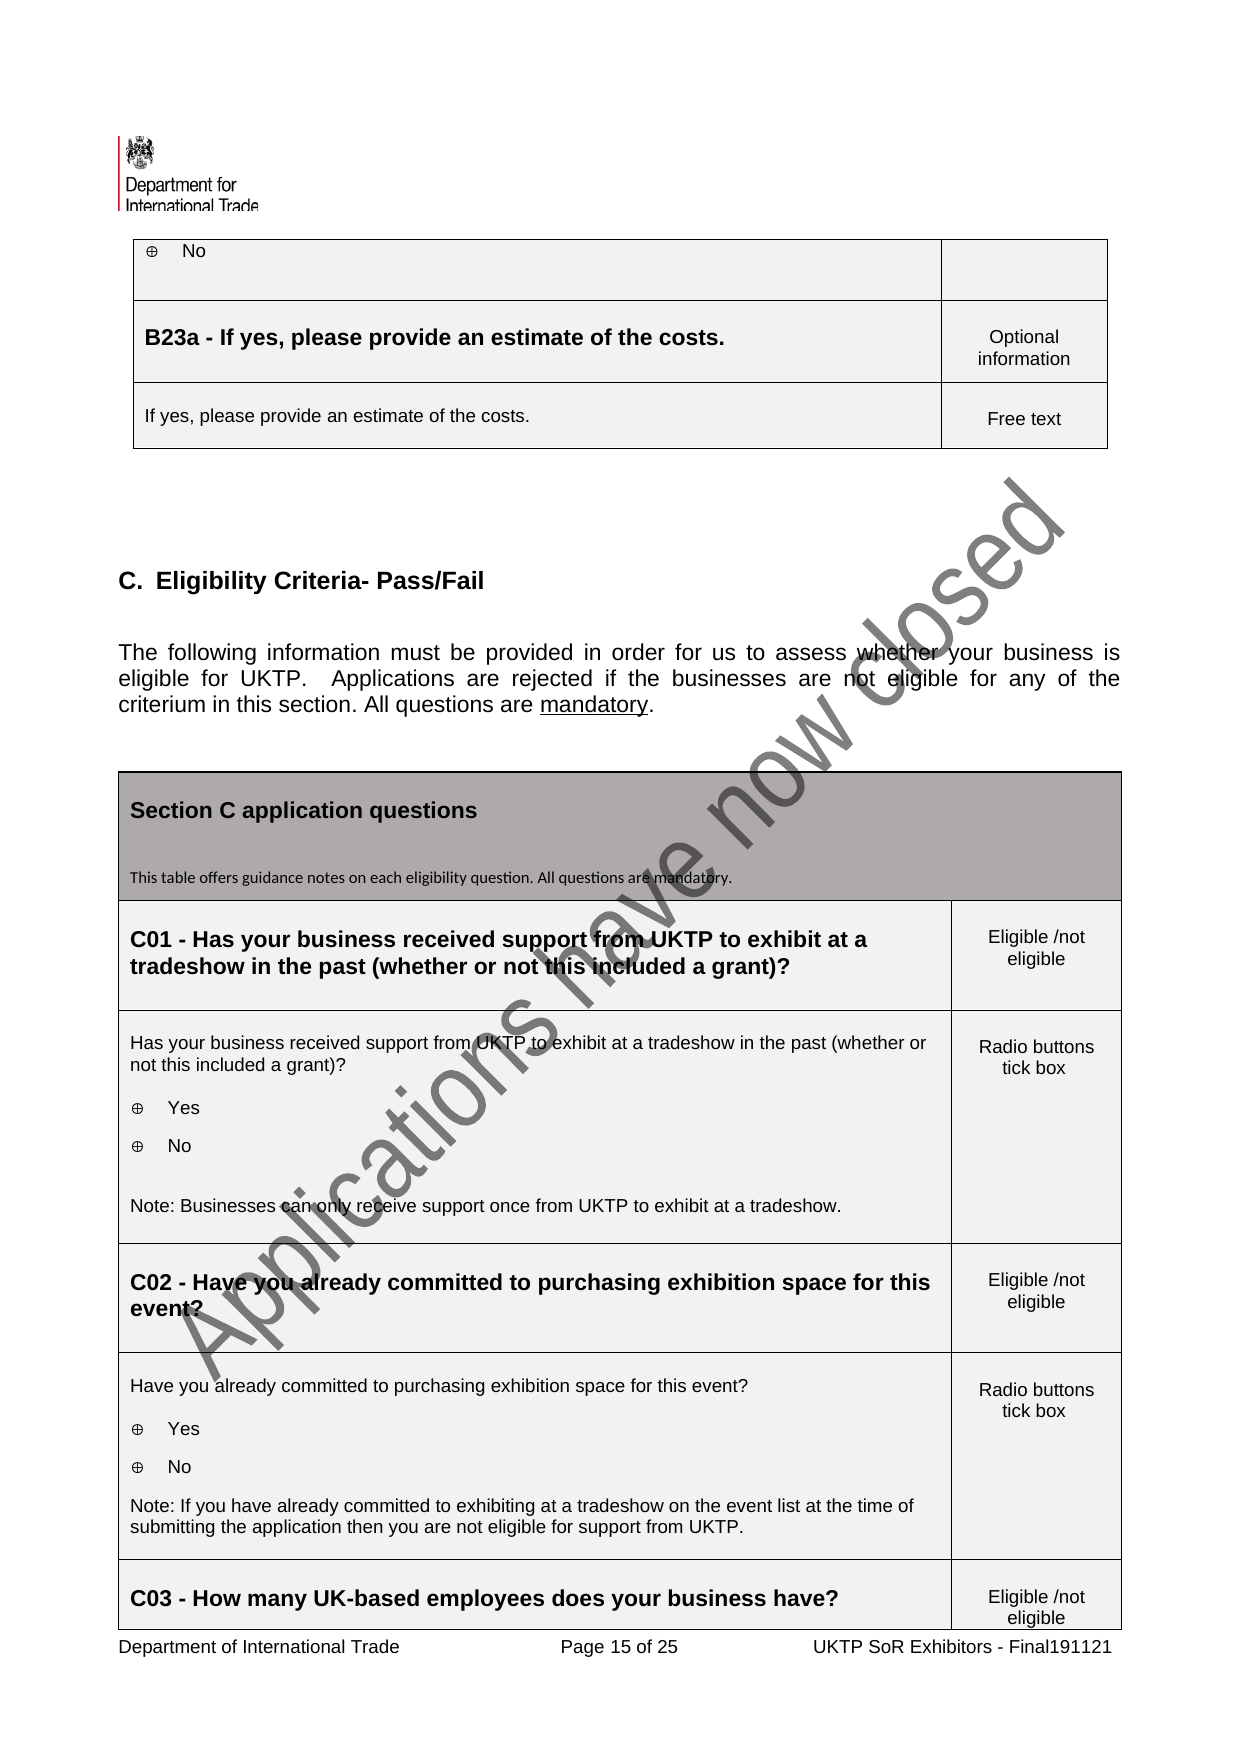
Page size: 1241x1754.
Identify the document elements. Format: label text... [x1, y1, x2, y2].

table_cell Eligible /not eligible [952, 1560, 1121, 1628]
table_cell Have you already committed to purchasing exhibition space for this event? Yes No Note: If you have already committed to exhibiting at a tradeshow on the event list at the time of submitting the application then you are not eligible for support from UKTP. [119, 1353, 951, 1559]
table_cell C03 - How many UK-based employees does your business have? [119, 1560, 951, 1628]
table_cell Eligible /not eligible [952, 901, 1121, 1009]
table_cell Radio buttons tick box [952, 1011, 1121, 1243]
table_cell If yes, please provide an estimate of the costs. [134, 383, 941, 447]
table_cell C02 - Have you already committed to purchasing exhibition space for this event? [119, 1244, 951, 1352]
table_cell Optional information [942, 301, 1107, 382]
table_cell C01 - Has your business received support from UKTP to exhibit at a tradeshow in the past (whether or not this included a grant)? [119, 901, 951, 1009]
table_cell Have you researched the costs involved with this tradeshow? Yes No [134, 240, 941, 300]
table_cell B23a - If yes, please provide an estimate of the costs. [134, 301, 941, 382]
table_cell [942, 240, 1107, 300]
table_cell Eligible /not eligible [952, 1244, 1121, 1352]
table_cell Radio buttons tick box [952, 1353, 1121, 1559]
table_cell Free text [942, 383, 1107, 447]
text The following information must be provided in order for us to assess whether your business is eligible for UKTP. Applications are rejected if the businesses are not eligible for any of the criterium in this section. All questions are mandatory. [118, 638, 1122, 718]
table_header Section C application questions This table offers guidance notes on each eligibility question. All questions are mandatory. [119, 773, 1121, 900]
subtitle Eligibility Criteria- Pass/Fail [118, 566, 1122, 595]
table_cell Has your business received support from UKTP to exhibit at a tradeshow in the past (whether or not this included a grant)? Yes No Note: Businesses can only receive support once from UKTP to exhibit at a tradeshow. [119, 1011, 951, 1243]
